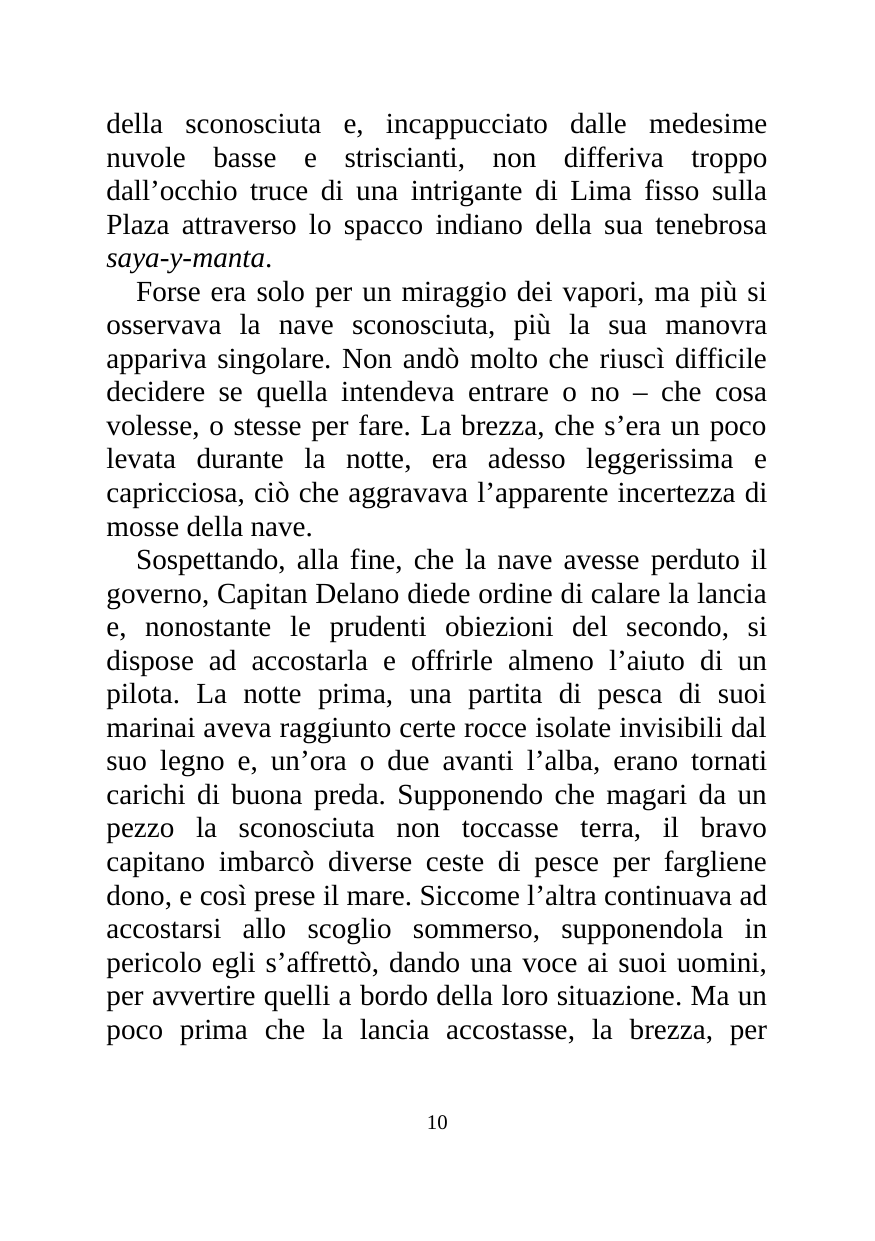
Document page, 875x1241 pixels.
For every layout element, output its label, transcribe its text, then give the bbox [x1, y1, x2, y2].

text Forse era solo per un miraggio dei vapori, ma più si osservava la nave sconosciuta, più la sua manovra appariva singolare. Non andò molto che riuscì difficile decidere se quella intendeva entrare o no – che cosa volesse, o stesse per fare. La brezza, che s’era un poco levata durante la notte, era adesso leggerissima e capricciosa, ciò che aggravava l’apparente incertezza di mosse della nave. [106, 274, 768, 542]
text Sospettando, alla fine, che la nave avesse perduto il governo, Capitan Delano diede ordine di calare la lancia e, nonostante le prudenti obiezioni del secondo, si dispose ad accostarla e offrirle almeno l’aiuto di un pilota. La notte prima, una partita di pesca di suoi marinai aveva raggiunto certe rocce isolate invisibili dal suo legno e, un’ora o due avanti l’alba, erano tornati carichi di buona preda. Supponendo che magari da un pezzo la sconosciuta non toccasse terra, il bravo capitano imbarcò diverse ceste di pesce per fargliene dono, e così prese il mare. Siccome l’altra continuava ad accostarsi allo scoglio sommerso, supponendola in pericolo egli s’affrettò, dando una voce ai suoi uomini, per avvertire quelli a bordo della loro situazione. Ma un poco prima che la lancia accostasse, la brezza, per [106, 542, 768, 1045]
text della sconosciuta e, incappucciato dalle medesime nuvole basse e striscianti, non differiva troppo dall’occhio truce di una intrigante di Lima fisso sulla Plaza attraverso lo spacco indiano della sua tenebrosa saya-y-manta. [106, 106, 768, 274]
